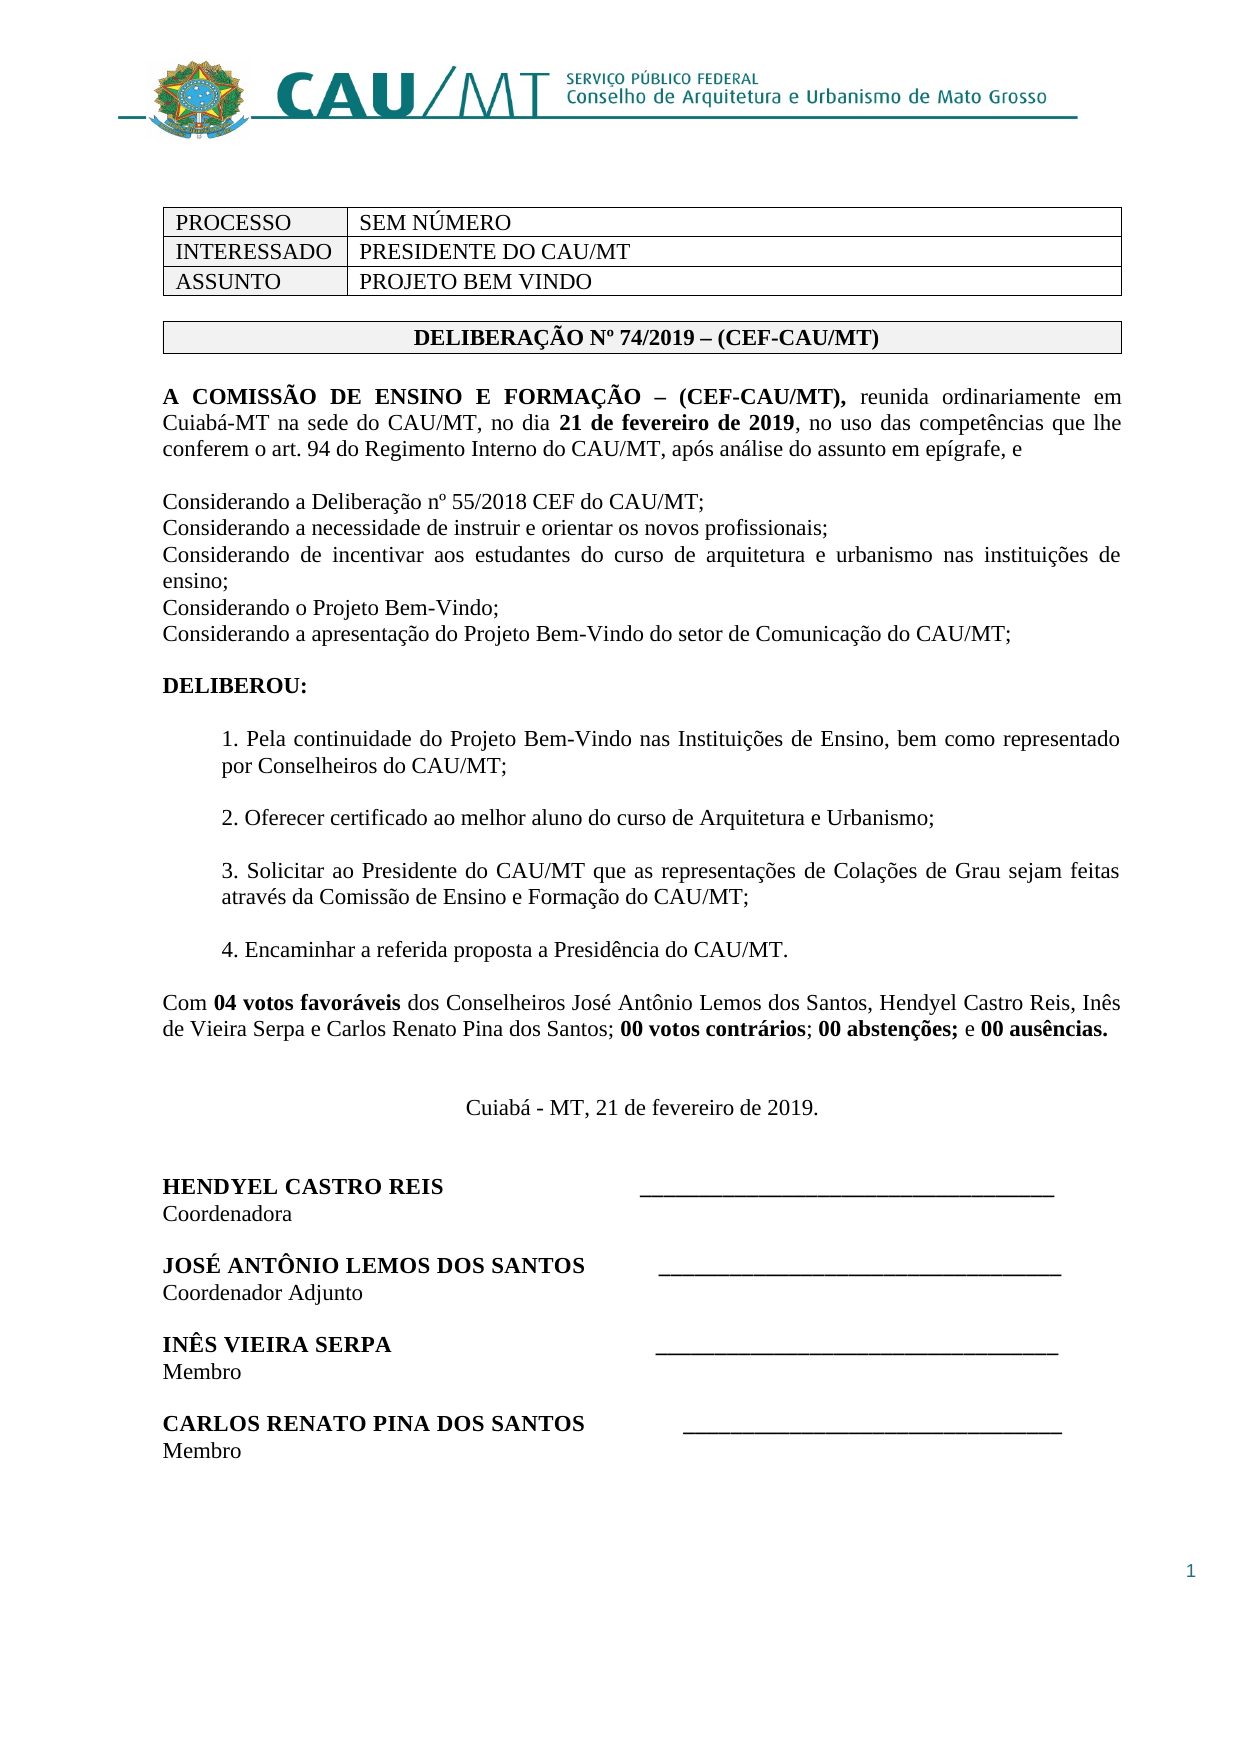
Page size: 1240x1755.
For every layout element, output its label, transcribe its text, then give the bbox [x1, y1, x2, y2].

text DELIBERAÇÃO Nº 74/2019 – (CEF-CAU/MT) [164, 322, 1121, 353]
table_cell ASSUNTO [164, 267, 347, 295]
text INÊS VIEIRA SERPA __________________________________ [162, 1331, 1122, 1358]
text Cuiabá - MT, 21 de fevereiro de 2019. [162, 1094, 1122, 1121]
text HENDYEL CASTRO REIS ___________________________________ [162, 1173, 1122, 1200]
text 3. Solicitar ao Presidente do CAU/MT que as representações de Colações de Grau sejam feitas através da Comissão de Ensino e Formação do CAU/MT; [221, 857, 1122, 910]
text 2. Oferecer certificado ao melhor aluno do curso de Arquitetura e Urbanismo; [221, 804, 1122, 831]
table_header PROCESSO [164, 208, 347, 236]
text JOSÉ ANTÔNIO LEMOS DOS SANTOS __________________________________ [162, 1252, 1122, 1279]
text Membro [162, 1437, 1122, 1463]
text 1. Pela continuidade do Projeto Bem-Vindo nas Instituições de Ensino, bem como representado por Conselheiros do CAU/MT; [221, 725, 1122, 778]
text Coordenadora [162, 1200, 1122, 1226]
text DELIBEROU: [162, 673, 1122, 699]
text Com 04 votos favoráveis dos Conselheiros José Antônio Lemos dos Santos, Hendyel Castro Reis, Inês de Vieira Serpa e Carlos Renato Pina dos Santos; 00 votos contrários; 00 abstenções; e 00 ausências. [162, 989, 1122, 1042]
text CARLOS RENATO PINA DOS SANTOS ________________________________ [162, 1411, 1122, 1437]
table_cell PRESIDENTE DO CAU/MT [348, 237, 1121, 266]
text Considerando a necessidade de instruir e orientar os novos profissionais; [162, 514, 1122, 541]
text Considerando o Projeto Bem-Vindo; [162, 593, 1122, 620]
table_header SEM NÚMERO [348, 208, 1121, 236]
text A COMISSÃO DE ENSINO E FORMAÇÃO – (CEF-CAU/MT), reunida ordinariamente em Cuiabá-MT na sede do CAU/MT, no dia 21 de fevereiro de 2019, no uso das competências que lhe conferem o art. 94 do Regimento Interno do CAU/MT, após análise do assunto em epígrafe, e [162, 383, 1122, 462]
text Considerando de incentivar aos estudantes do curso de arquitetura e urbanismo nas instituições de ensino; [162, 541, 1122, 593]
text Considerando a apresentação do Projeto Bem-Vindo do setor de Comunicação do CAU/MT; [162, 620, 1122, 646]
text Membro [162, 1358, 1122, 1384]
table_cell PROJETO BEM VINDO [348, 267, 1121, 295]
table_cell INTERESSADO [164, 237, 347, 266]
text 4. Encaminhar a referida proposta a Presidência do CAU/MT. [221, 936, 1122, 962]
text Considerando a Deliberação nº 55/2018 CEF do CAU/MT; [162, 488, 1122, 514]
text Coordenador Adjunto [162, 1279, 1122, 1305]
